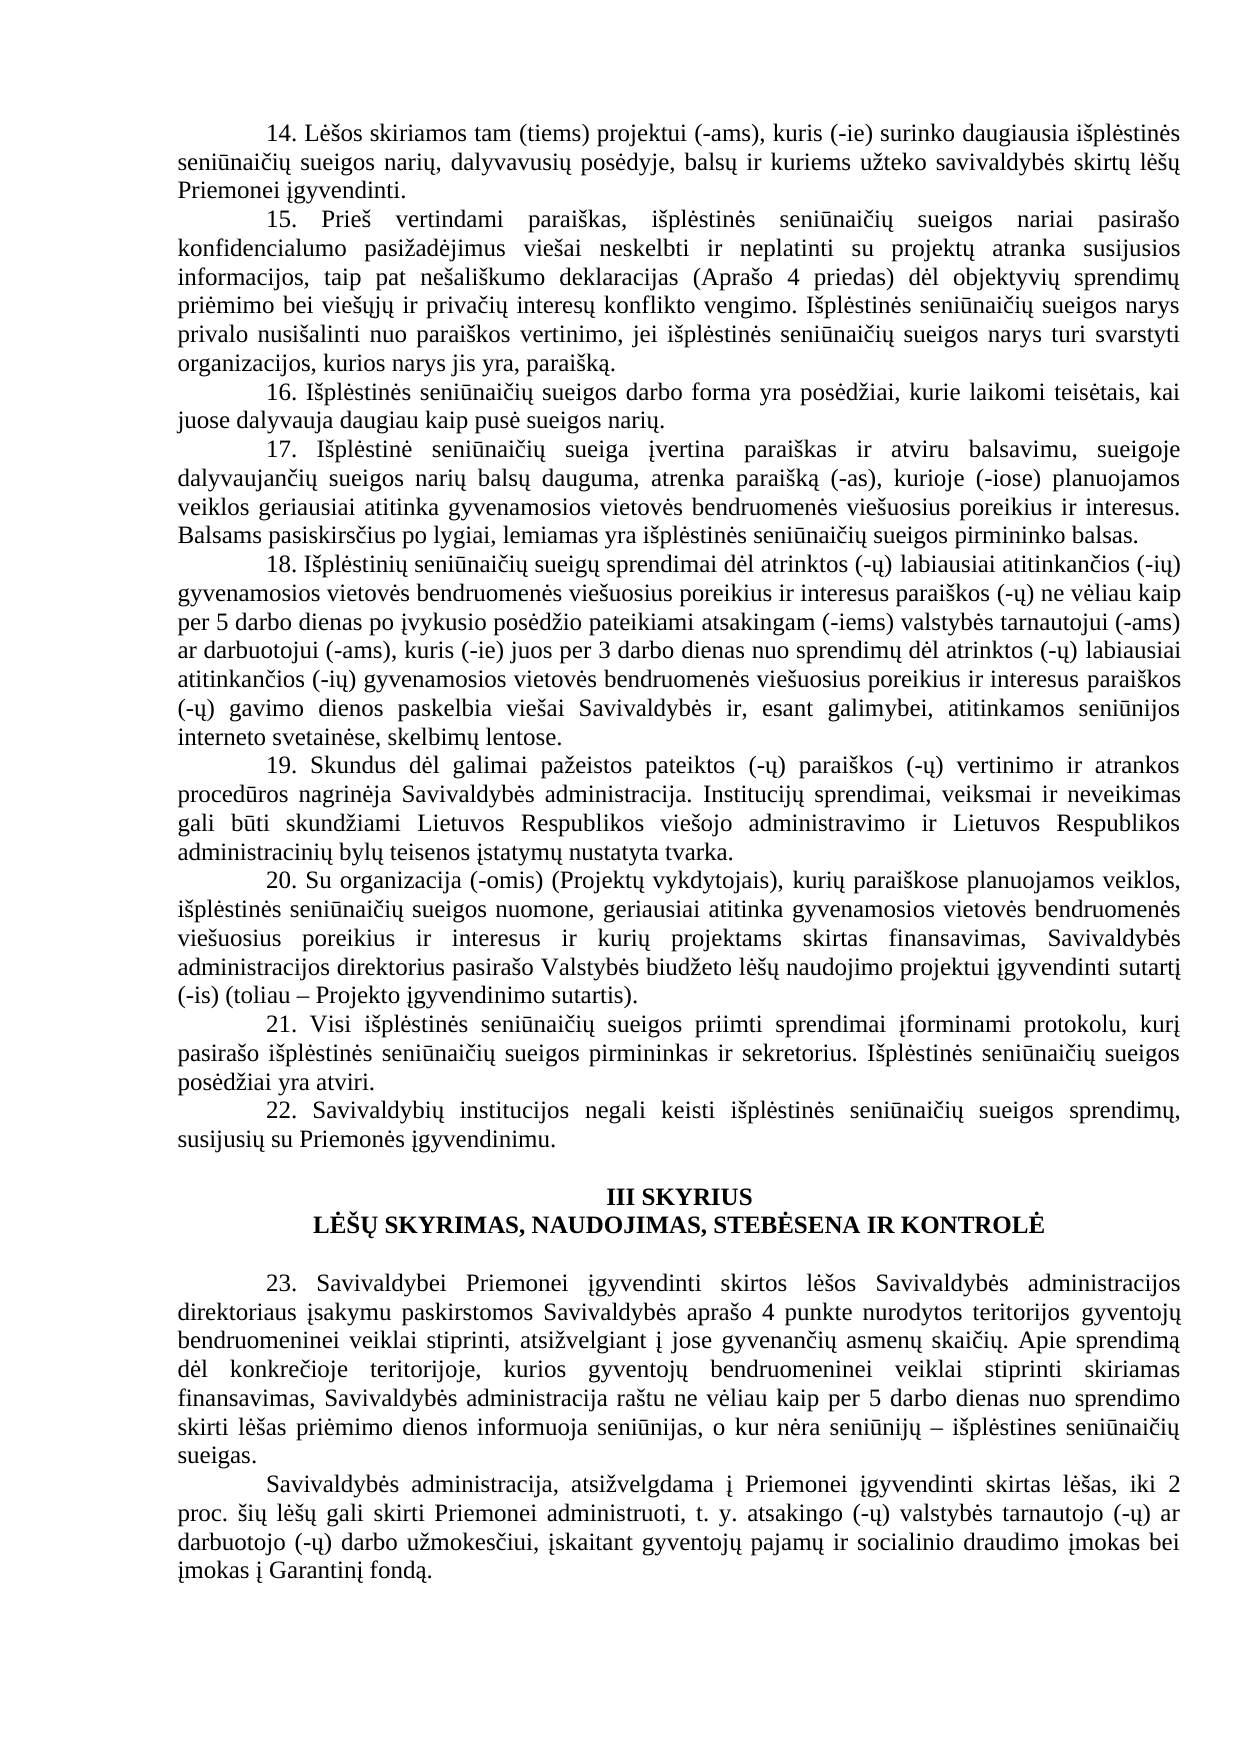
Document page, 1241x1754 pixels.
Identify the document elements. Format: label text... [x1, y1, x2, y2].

text 14. Lėšos skiriamos tam (tiems) projektui (-ams), kuris (-ie) surinko daugiausia išplėstinės seniūnaičių sueigos narių, dalyvavusių posėdyje, balsų ir kuriems užteko savivaldybės skirtų lėšų Priemonei įgyvendinti. [177, 118, 1181, 204]
text 17. Išplėstinė seniūnaičių sueiga įvertina paraiškas ir atviru balsavimu, sueigoje dalyvaujančių sueigos narių balsų dauguma, atrenka paraišką (-as), kurioje (-iose) planuojamos veiklos geriausiai atitinka gyvenamosios vietovės bendruomenės viešuosius poreikius ir interesus. Balsams pasiskirsčius po lygiai, lemiamas yra išplėstinės seniūnaičių sueigos pirmininko balsas. [177, 434, 1181, 549]
text 18. Išplėstinių seniūnaičių sueigų sprendimai dėl atrinktos (-ų) labiausiai atitinkančios (-ių) gyvenamosios vietovės bendruomenės viešuosius poreikius ir interesus paraiškos (-ų) ne vėliau kaip per 5 darbo dienas po įvykusio posėdžio pateikiami atsakingam (-iems) valstybės tarnautojui (-ams) ar darbuotojui (-ams), kuris (-ie) juos per 3 darbo dienas nuo sprendimų dėl atrinktos (-ų) labiausiai atitinkančios (-ių) gyvenamosios vietovės bendruomenės viešuosius poreikius ir interesus paraiškos (-ų) gavimo dienos paskelbia viešai Savivaldybės ir, esant galimybei, atitinkamos seniūnijos interneto svetainėse, skelbimų lentose. [177, 549, 1181, 751]
text 21. Visi išplėstinės seniūnaičių sueigos priimti sprendimai įforminami protokolu, kurį pasirašo išplėstinės seniūnaičių sueigos pirmininkas ir sekretorius. Išplėstinės seniūnaičių sueigos posėdžiai yra atviri. [177, 1009, 1181, 1096]
text Savivaldybės administracija, atsižvelgdama į Priemonei įgyvendinti skirtas lėšas, iki 2 proc. šių lėšų gali skirti Priemonei administruoti, t. y. atsakingo (-ų) valstybės tarnautojo (-ų) ar darbuotojo (-ų) darbo užmokesčiui, įskaitant gyventojų pajamų ir socialinio draudimo įmokas bei įmokas į Garantinį fondą. [177, 1469, 1181, 1584]
text LĖŠŲ SKYRIMAS, NAUDOJIMAS, STEBĖSENA IR KONTROLĖ [177, 1211, 1181, 1239]
text 20. Su organizacija (-omis) (Projektų vykdytojais), kurių paraiškose planuojamos veiklos, išplėstinės seniūnaičių sueigos nuomone, geriausiai atitinka gyvenamosios vietovės bendruomenės viešuosius poreikius ir interesus ir kurių projektams skirtas finansavimas, Savivaldybės administracijos direktorius pasirašo Valstybės biudžeto lėšų naudojimo projektui įgyvendinti sutartį (-is) (toliau – Projekto įgyvendinimo sutartis). [177, 866, 1181, 1009]
text 15. Prieš vertindami paraiškas, išplėstinės seniūnaičių sueigos nariai pasirašo konfidencialumo pasižadėjimus viešai neskelbti ir neplatinti su projektų atranka susijusios informacijos, taip pat nešališkumo deklaracijas (Aprašo 4 priedas) dėl objektyvių sprendimų priėmimo bei viešųjų ir privačių interesų konflikto vengimo. Išplėstinės seniūnaičių sueigos narys privalo nusišalinti nuo paraiškos vertinimo, jei išplėstinės seniūnaičių sueigos narys turi svarstyti organizacijos, kurios narys jis yra, paraišką. [177, 204, 1181, 377]
text III SKYRIUS [177, 1182, 1181, 1211]
text 19. Skundus dėl galimai pažeistos pateiktos (-ų) paraiškos (-ų) vertinimo ir atrankos procedūros nagrinėja Savivaldybės administracija. Institucijų sprendimai, veiksmai ir neveikimas gali būti skundžiami Lietuvos Respublikos viešojo administravimo ir Lietuvos Respublikos administracinių bylų teisenos įstatymų nustatyta tvarka. [177, 751, 1181, 866]
text 23. Savivaldybei Priemonei įgyvendinti skirtos lėšos Savivaldybės administracijos direktoriaus įsakymu paskirstomos Savivaldybės aprašo 4 punkte nurodytos teritorijos gyventojų bendruomeninei veiklai stiprinti, atsižvelgiant į jose gyvenančių asmenų skaičių. Apie sprendimą dėl konkrečioje teritorijoje, kurios gyventojų bendruomeninei veiklai stiprinti skiriamas finansavimas, Savivaldybės administracija raštu ne vėliau kaip per 5 darbo dienas nuo sprendimo skirti lėšas priėmimo dienos informuoja seniūnijas, o kur nėra seniūnijų – išplėstines seniūnaičių sueigas. [177, 1268, 1181, 1469]
text 22. Savivaldybių institucijos negali keisti išplėstinės seniūnaičių sueigos sprendimų, susijusių su Priemonės įgyvendinimu. [177, 1096, 1181, 1153]
text 16. Išplėstinės seniūnaičių sueigos darbo forma yra posėdžiai, kurie laikomi teisėtais, kai juose dalyvauja daugiau kaip pusė sueigos narių. [177, 377, 1181, 434]
